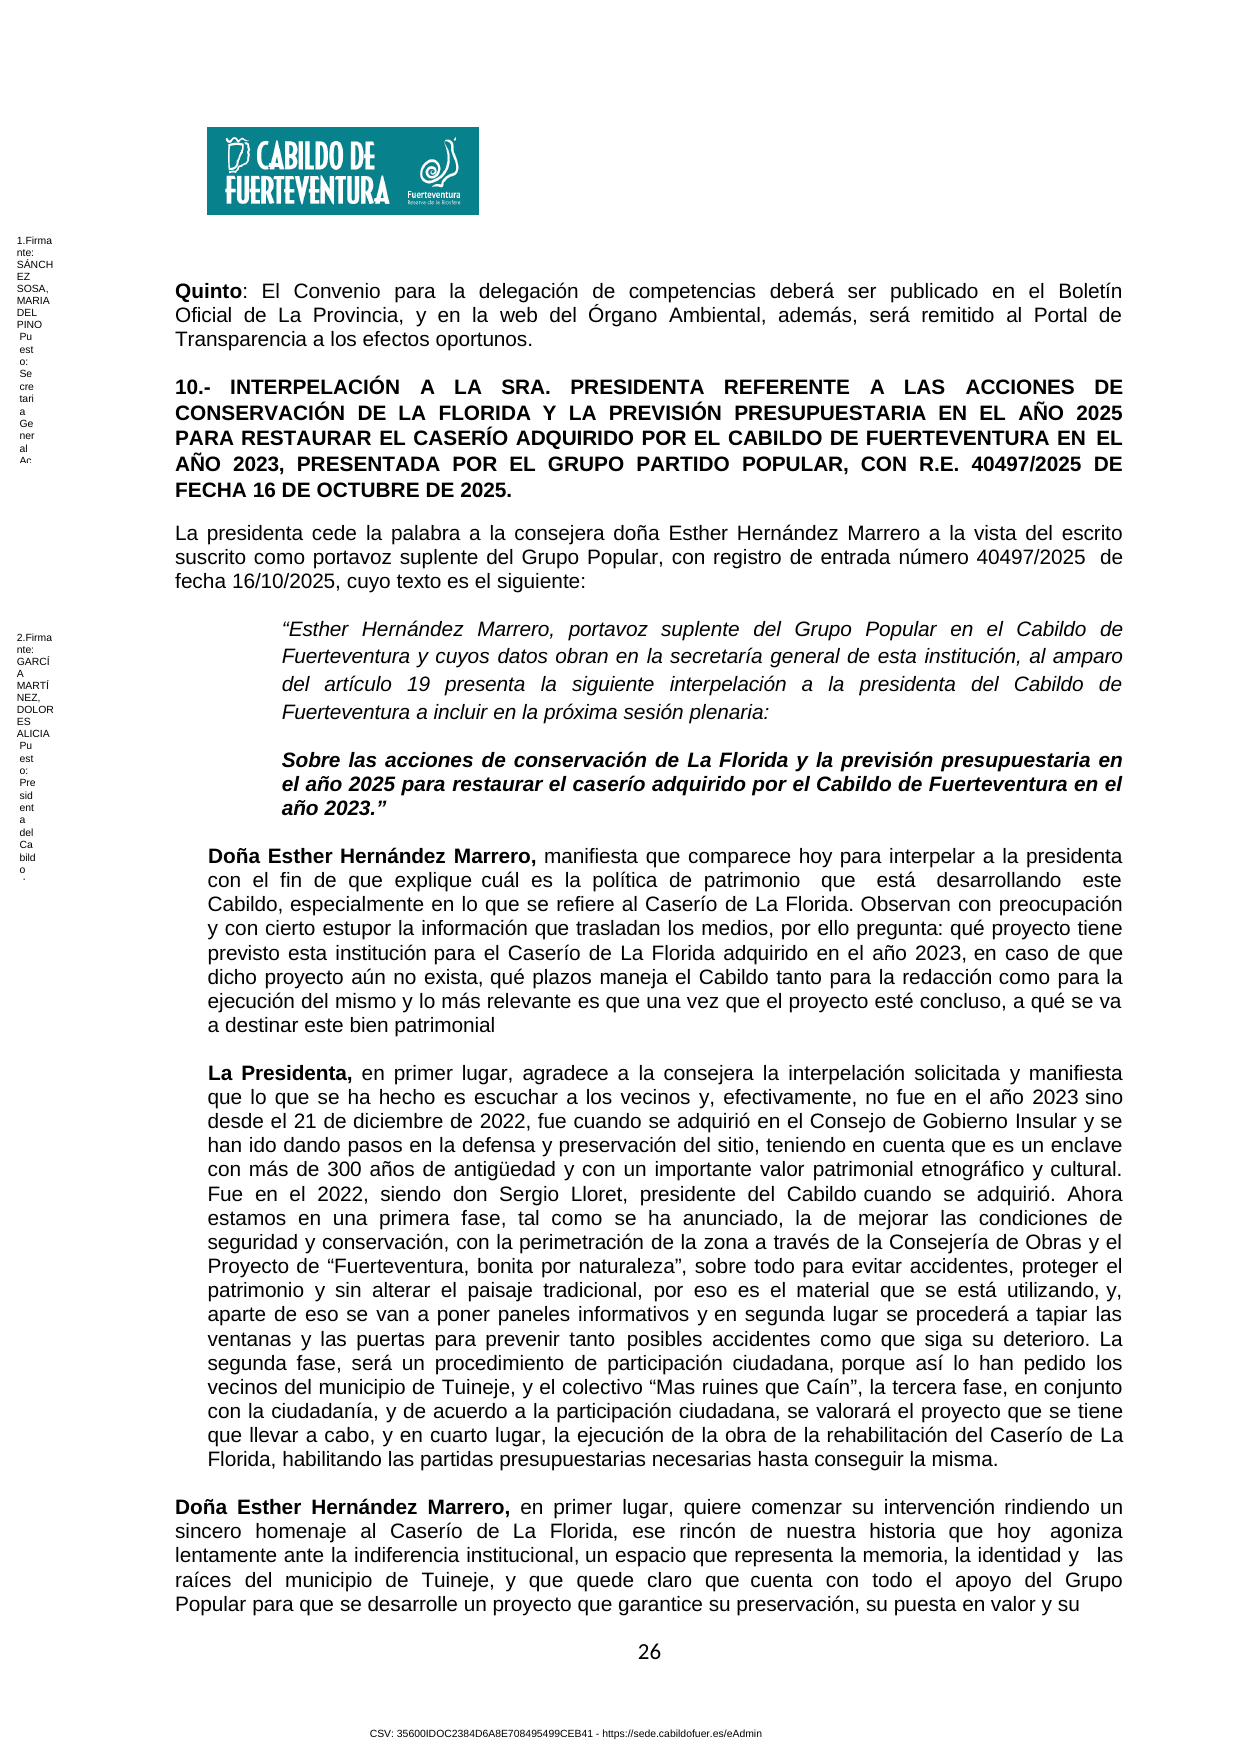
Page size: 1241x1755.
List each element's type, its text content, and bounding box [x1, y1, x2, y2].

text Puesto: Secretaria General Acctal. del Pleno Fecha Firma: 19/11/2025 12:42:19 [19, 331, 37, 463]
subtitle 26 [175, 1637, 1123, 1665]
text La presidenta cede la palabra a la consejera doña Esther Hernández Marrero a la vista del escrito suscrito como portavoz suplente del Grupo Popular, con registro de entrada número 40497/2025 de fecha 16/10/2025, cuyo texto es el siguiente: [175, 520, 1123, 593]
subtitle 10.- INTERPELACIÓN A LA SRA. PRESIDENTA REFERENTE A LAS ACCIONES DE CONSERVACIÓN DE LA FLORIDA Y LA PREVISIÓN PRESUPUESTARIA EN EL AÑO 2025 PARA RESTAURAR EL CASERÍO ADQUIRIDO POR EL CABILDO DE FUERTEVENTURA EN EL AÑO 2023, PRESENTADA POR EL GRUPO PARTIDO POPULAR, CON R.E. 40497/2025 DE FECHA 16 DE OCTUBRE DE 2025. [175, 374, 1123, 502]
text Puesto: Presidenta del Cabildo de Fuerteventura Fecha Firma: 19/11/2025 13:30:49 [19, 740, 36, 879]
text La Presidenta, en primer lugar, agradece a la consejera la interpelación solicitada y manifiesta que lo que se ha hecho es escuchar a los vecinos y, efectivamente, no fue en el año 2023 sino desde el 21 de diciembre de 2022, fue cuando se adquirió en el Consejo de Gobierno Insular y se han ido dando pasos en la defensa y preservación del sitio, teniendo en cuenta que es un enclave con más de 300 años de antigüedad y con un importante valor patrimonial etnográfico y cultural. Fue en el 2022, siendo don Sergio Lloret, presidente del Cabildo cuando se adquirió. Ahora estamos en una primera fase, tal como se ha anunciado, la de mejorar las condiciones de seguridad y conservación, con la perimetración de la zona a través de la Consejería de Obras y el Proyecto de “Fuerteventura, bonita por naturaleza”, sobre todo para evitar accidentes, proteger el patrimonio y sin alterar el paisaje tradicional, por eso es el material que se está utilizando, y, aparte de eso se van a poner paneles informativos y en segunda lugar se procederá a tapiar las ventanas y las puertas para prevenir tanto posibles accidentes como que siga su deterioro. La segunda fase, será un procedimiento de participación ciudadana, porque así lo han pedido los vecinos del municipio de Tuineje, y el colectivo “Mas ruines que Caín”, la tercera fase, en conjunto con la ciudadanía, y de acuerdo a la participación ciudadana, se valorará el proyecto que se tiene que llevar a cabo, y en cuarto lugar, la ejecución de la obra de la rehabilitación del Caserío de La Florida, habilitando las partidas presupuestarias necesarias hasta conseguir la misma. [207, 1061, 1123, 1471]
text Sobre las acciones de conservación de La Florida y la previsión presupuestaria en el año 2025 para restaurar el caserío adquirido por el Cabildo de Fuerteventura en el año 2023.” [282, 748, 1122, 820]
text 1.Firmante: SÁNCHEZ SOSA,MARIA DEL PINO [17, 234, 54, 330]
text 2.Firmante: GARCÍA MARTÍNEZ, DOLORES ALICIA [17, 631, 54, 739]
text Doña Esther Hernández Marrero, manifiesta que comparece hoy para interpelar a la presidenta con el fin de que explique cuál es la política de patrimonio que está desarrollando este Cabildo, especialmente en lo que se refiere al Caserío de La Florida. Observan con preocupación y con cierto estupor la información que trasladan los medios, por ello pregunta: qué proyecto tiene previsto esta institución para el Caserío de La Florida adquirido en el año 2023, en caso de que dicho proyecto aún no exista, qué plazos maneja el Cabildo tanto para la redacción como para la ejecución del mismo y lo más relevante es que una vez que el proyecto esté concluso, a qué se va a destinar este bien patrimonial [207, 844, 1123, 1037]
text Doña Esther Hernández Marrero, en primer lugar, quiere comenzar su intervención rindiendo un sincero homenaje al Caserío de La Florida, ese rincón de nuestra historia que hoy agoniza lentamente ante la indiferencia institucional, un espacio que representa la memoria, la identidad y las raíces del municipio de Tuineje, y que quede claro que cuenta con todo el apoyo del Grupo Popular para que se desarrolle un proyecto que garantice su preservación, su puesta en valor y su [175, 1495, 1124, 1616]
text Quinto: El Convenio para la delegación de competencias deberá ser publicado en el Boletín Oficial de La Provincia, y en la web del Órgano Ambiental, además, será remitido al Portal de Transparencia a los efectos oportunos. [175, 279, 1123, 351]
text “Esther Hernández Marrero, portavoz suplente del Grupo Popular en el Cabildo de Fuerteventura y cuyos datos obran en la secretaría general de esta institución, al amparo del artículo 19 presenta la siguiente interpelación a la presidenta del Cabildo de Fuerteventura a incluir en la próxima sesión plenaria: [282, 616, 1123, 723]
